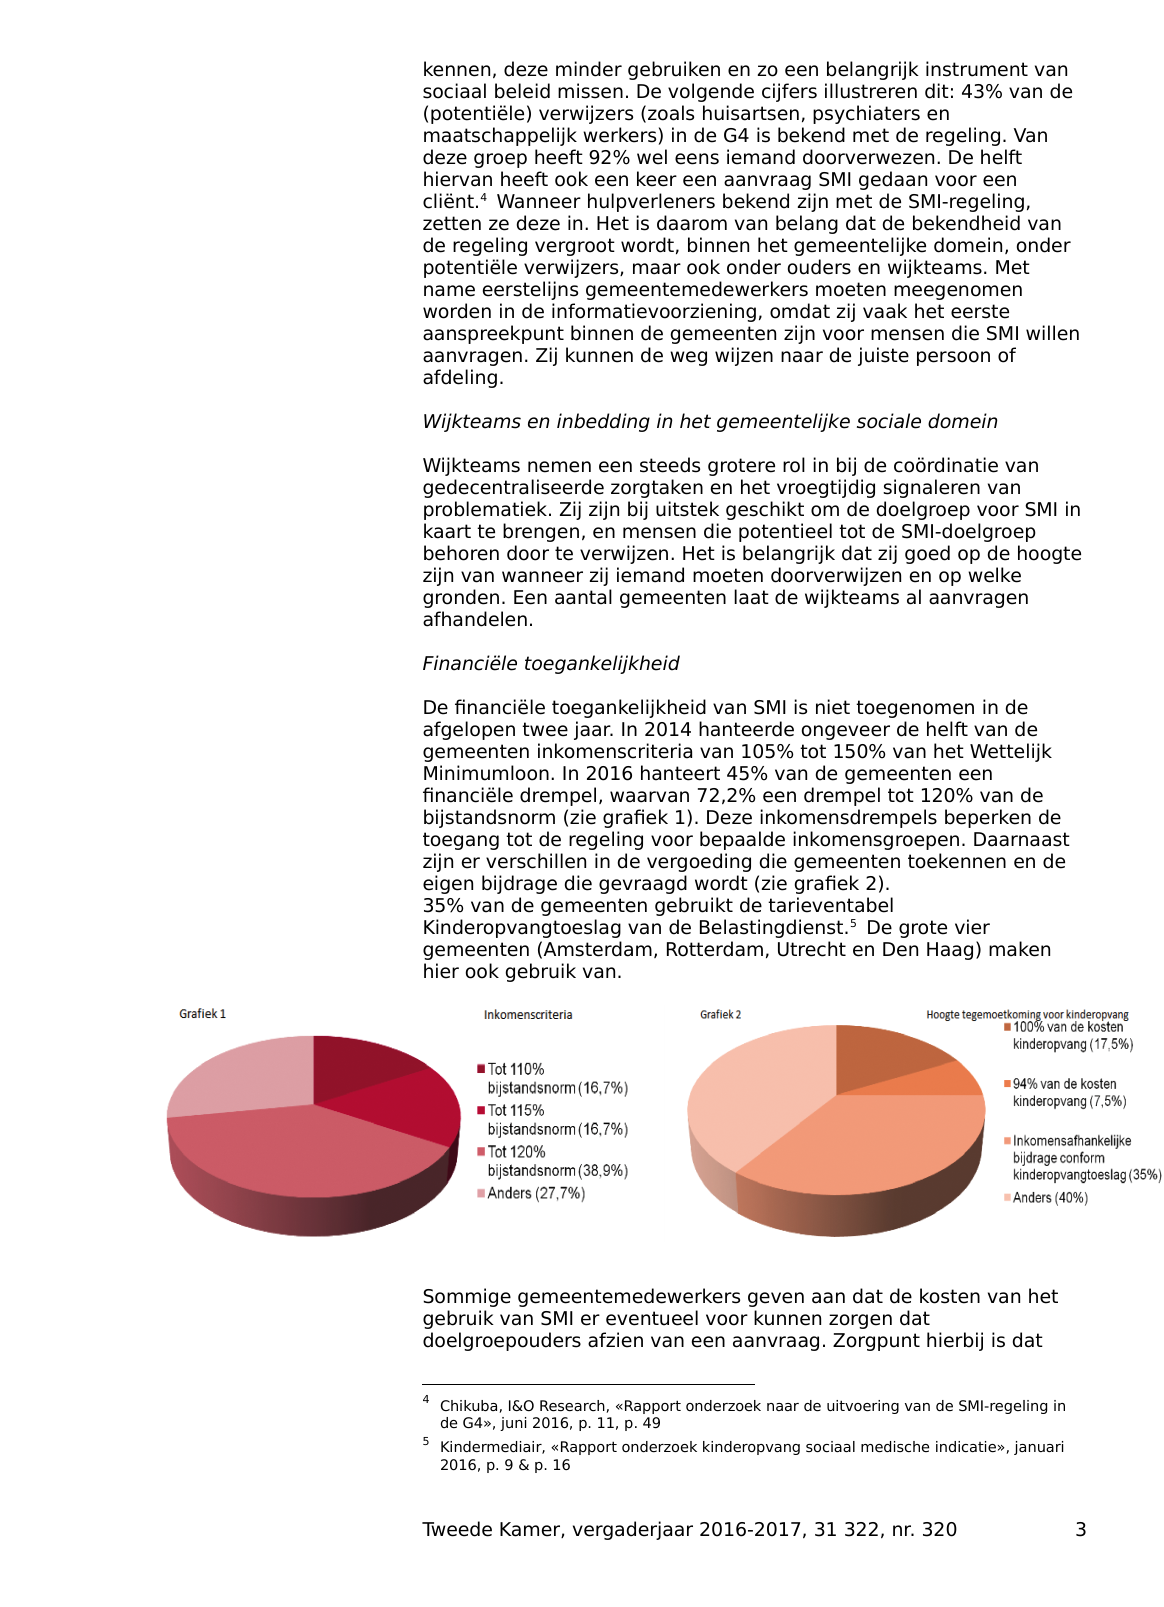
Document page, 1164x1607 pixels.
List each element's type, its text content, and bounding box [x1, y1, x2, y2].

text kennen, deze minder gebruiken en zo een belangrijk instrument van sociaal beleid missen. De volgende cijfers illustreren dit: 43% van de (potentiële) verwijzers (zoals huisartsen, psychiaters en maatschappelijk werkers) in de G4 is bekend met de regeling. Van deze groep heeft 92% wel eens iemand doorverwezen. De helft hiervan heeft ook een keer een aanvraag SMI gedaan voor een cliënt. Wanneer hulpverleners bekend zijn met de SMI-regeling, zetten ze deze in. Het is daarom van belang dat de bekendheid van de regeling vergroot wordt, binnen het gemeentelijke domein, onder potentiële verwijzers, maar ook onder ouders en wijkteams. Met name eerstelijns gemeentemedewerkers moeten meegenomen worden in de informatievoorziening, omdat zij vaak het eerste aanspreekpunt binnen de gemeenten zijn voor mensen die SMI willen aanvragen. Zij kunnen de weg wijzen naar de juiste persoon of afdeling. [422, 59, 1087, 389]
picture [165, 1005, 1164, 1242]
text 35% van de gemeenten gebruikt de tarieventabel Kinderopvangtoeslag van de Belastingdienst. De grote vier gemeenten (Amsterdam, Rotterdam, Utrecht en Den Haag) maken hier ook gebruik van. [422, 895, 1087, 983]
subtitle Wijkteams en inbedding in het gemeentelijke sociale domein [422, 411, 1087, 433]
text Chikuba, I&O Research, «Rapport onderzoek naar de uitvoering van de SMI-regeling in de G4», juni 2016, p. 11, p. 49 [422, 1393, 1087, 1432]
text Wijkteams nemen een steeds grotere rol in bij de coördinatie van gedecentraliseerde zorgtaken en het vroegtijdig signaleren van problematiek. Zij zijn bij uitstek geschikt om de doelgroep voor SMI in kaart te brengen, en mensen die potentieel tot de SMI-doelgroep behoren door te verwijzen. Het is belangrijk dat zij goed op de hoogte zijn van wanneer zij iemand moeten doorverwijzen en op welke gronden. Een aantal gemeenten laat de wijkteams al aanvragen afhandelen. [422, 455, 1087, 631]
subtitle Financiële toegankelijkheid [422, 653, 1087, 675]
text De financiële toegankelijkheid van SMI is niet toegenomen in de afgelopen twee jaar. In 2014 hanteerde ongeveer de helft van de gemeenten inkomenscriteria van 105% tot 150% van het Wettelijk Minimumloon. In 2016 hanteert 45% van de gemeenten een financiële drempel, waarvan 72,2% een drempel tot 120% van de bijstandsnorm (zie grafiek 1). Deze inkomensdrempels beperken de toegang tot de regeling voor bepaalde inkomensgroepen. Daarnaast zijn er verschillen in de vergoeding die gemeenten toekennen en de eigen bijdrage die gevraagd wordt (zie grafiek 2). [422, 697, 1087, 895]
text Sommige gemeentemedewerkers geven aan dat de kosten van het gebruik van SMI er eventueel voor kunnen zorgen dat doelgroepouders afzien van een aanvraag. Zorgpunt hierbij is dat [422, 1286, 1087, 1352]
text Kindermediair, «Rapport onderzoek kinderopvang sociaal medische indicatie», januari 2016, p. 9 & p. 16 [422, 1435, 1087, 1474]
